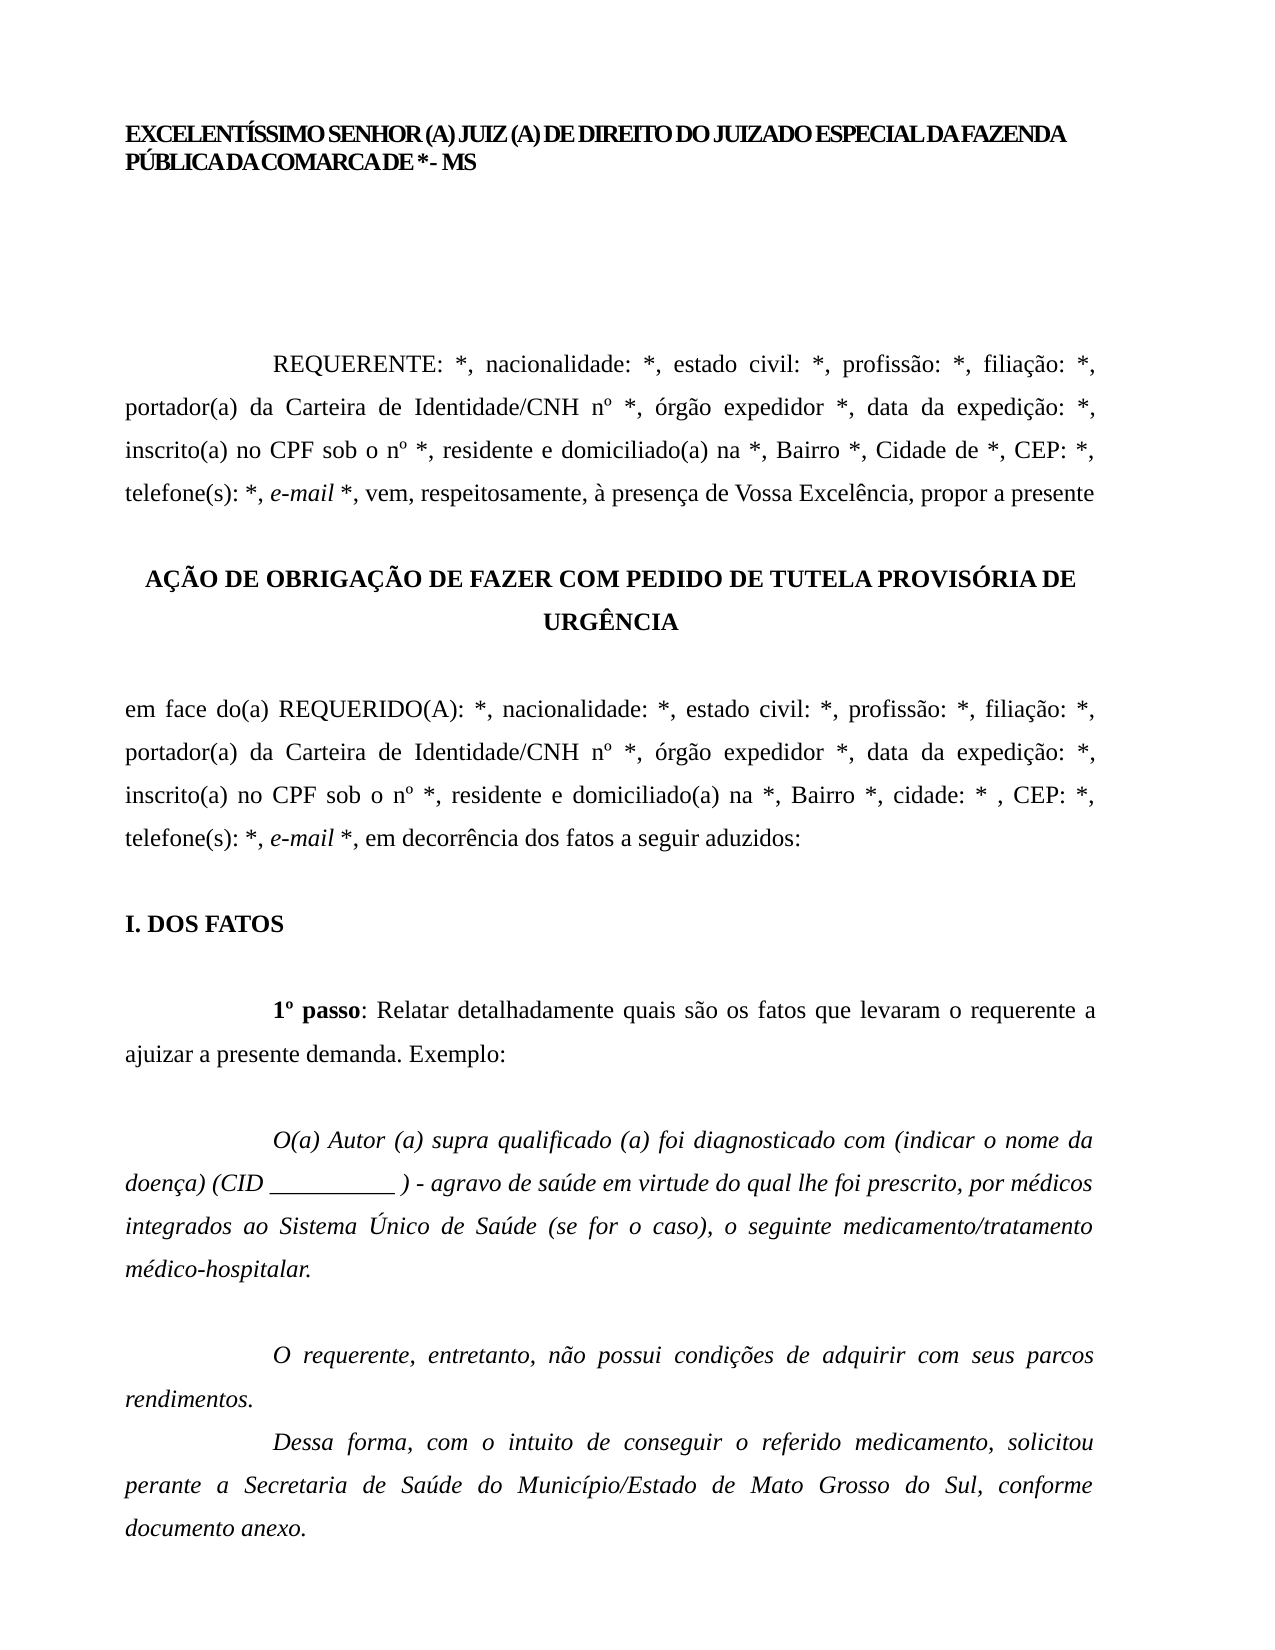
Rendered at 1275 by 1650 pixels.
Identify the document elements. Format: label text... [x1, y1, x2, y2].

text Dessa forma, com o intuito de conseguir o referido medicamento, solicitou perante a Secretaria de Saúde do Município/Estado de Mato Grosso do Sul, conforme documento anexo. [125, 1427, 1097, 1542]
text O(a) Autor (a) supra qualificado (a) foi diagnosticado com (indicar o nome da doença) (CID __________ ) - agravo de saúde em virtude do qual lhe foi prescrito, por médicos integrados ao Sistema Único de Saúde (se for o caso), o seguinte medicamento/tratamento médico-hospitalar. [125, 1125, 1097, 1283]
text O requerente, entretanto, não possui condições de adquirir com seus parcos rendimentos. [125, 1341, 1097, 1412]
subtitle EXCELENTÍSSIMO SENHOR (A) JUIZ (A) DE DIREITO DO JUIZADO ESPECIAL DA FAZENDA PÚBLICA DA COMARCA DE *- MS [125, 119, 1097, 176]
text 1º passo: Relatar detalhadamente quais são os fatos que levaram o requerente a ajuizar a presente demanda. Exemplo: [125, 996, 1097, 1067]
text AÇÃO DE OBRIGAÇÃO DE FAZER COM PEDIDO DE TUTELA PROVISÓRIA DE URGÊNCIA [125, 564, 1097, 636]
text I. DOS FATOS [125, 909, 1097, 938]
text REQUERENTE: *, nacionalidade: *, estado civil: *, profissão: *, filiação: *, portador(a) da Carteira de Identidade/CNH nº *, órgão expedidor *, data da expedição: *, inscrito(a) no CPF sob o nº *, residente e domiciliado(a) na *, Bairro *, Cidade de *, CEP: *, telefone(s): *, e-mail *, vem, respeitosamente, à presença de Vossa Excelência, propor a presente [125, 349, 1097, 507]
text em face do(a) REQUERIDO(A): *, nacionalidade: *, estado civil: *, profissão: *, filiação: *, portador(a) da Carteira de Identidade/CNH nº *, órgão expedidor *, data da expedição: *, inscrito(a) no CPF sob o nº *, residente e domiciliado(a) na *, Bairro *, cidade: * , CEP: *, telefone(s): *, e-mail *, em decorrência dos fatos a seguir aduzidos: [125, 694, 1097, 852]
